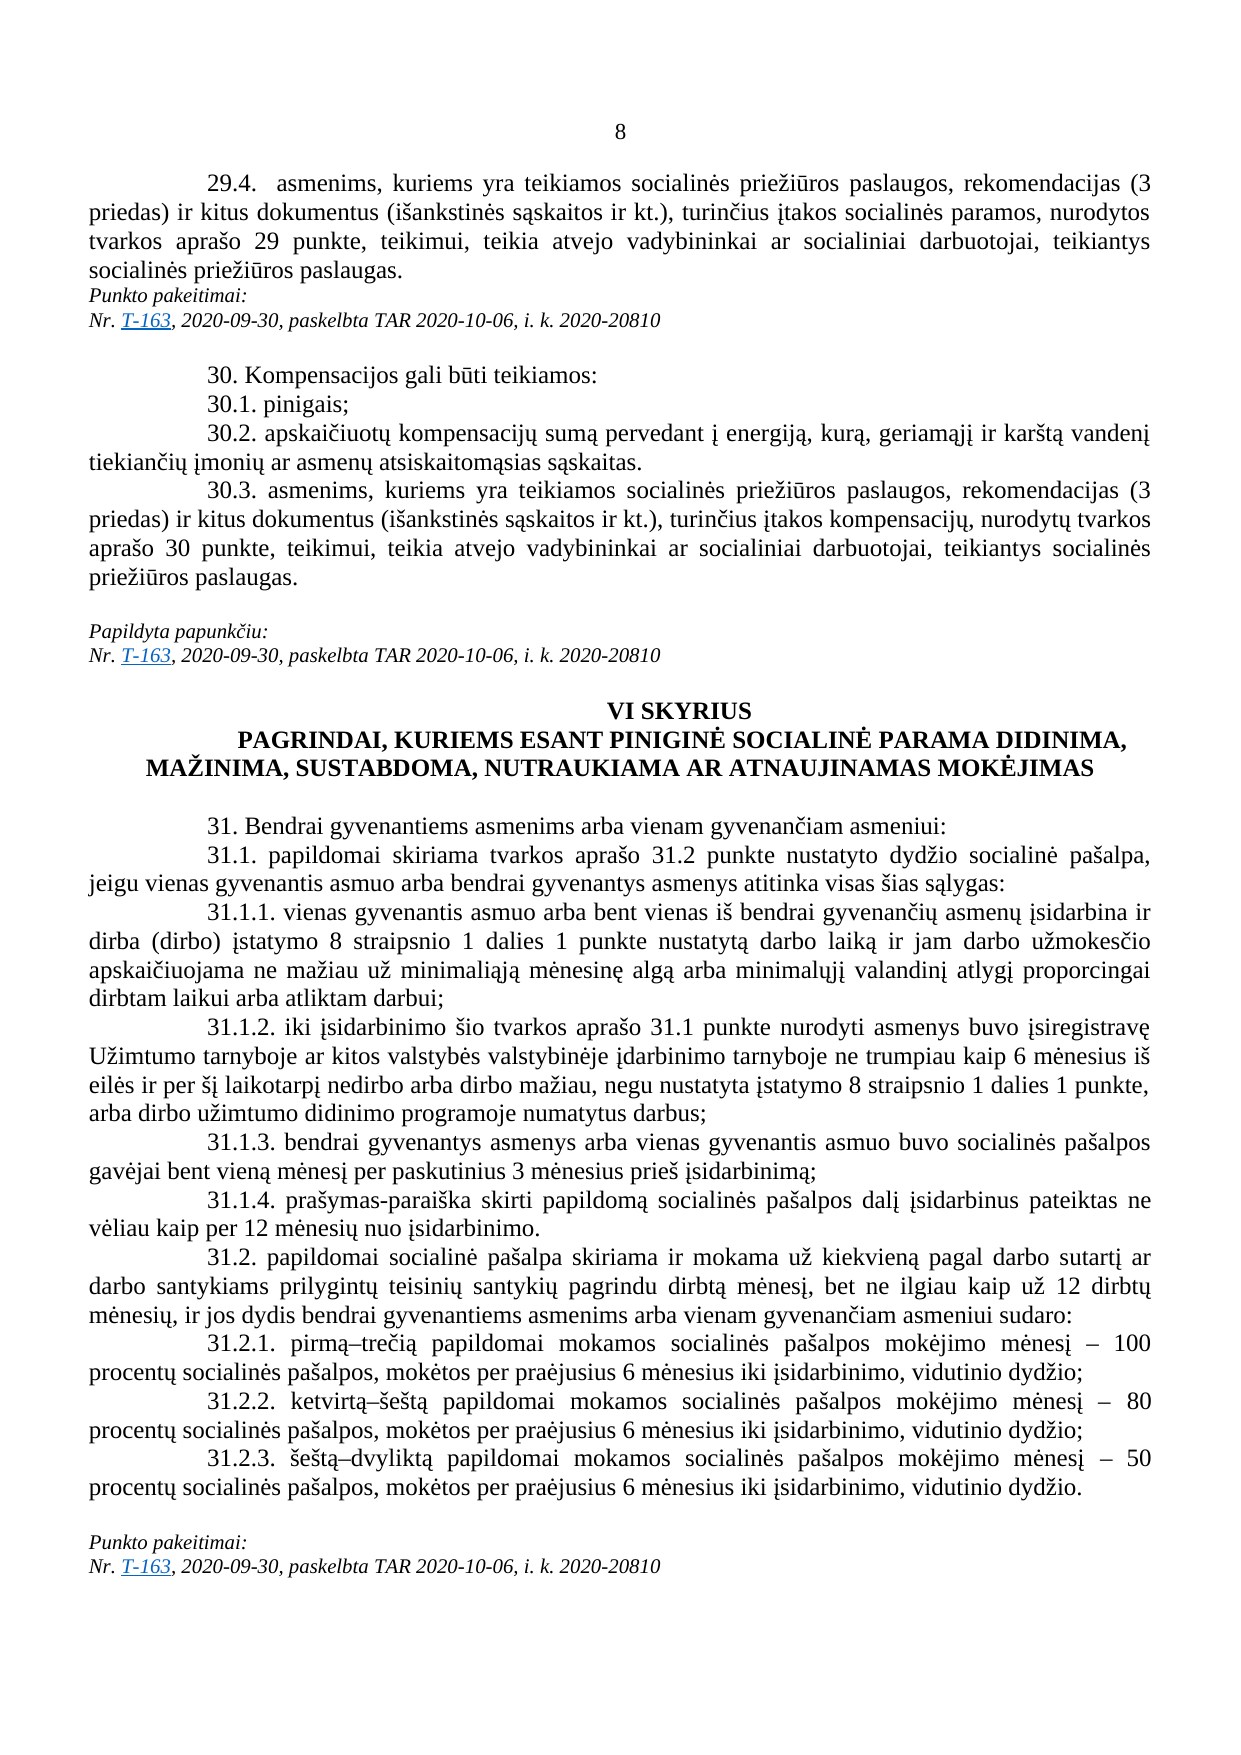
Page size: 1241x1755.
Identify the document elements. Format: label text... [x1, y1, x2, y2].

text 30.2. apskaičiuotų kompensacijų sumą pervedant į energiją, kurą, geriamąjį ir karštą vandenį tiekiančių įmonių ar asmenų atsiskaitomąsias sąskaitas. [89, 418, 1152, 475]
text Punkto pakeitimai: [89, 1530, 1152, 1554]
text 31.1. papildomai skiriama tvarkos aprašo 31.2 punkte nustatyto dydžio socialinė pašalpa, jeigu vienas gyvenantis asmuo arba bendrai gyvenantys asmenys atitinka visas šias sąlygas: [89, 840, 1152, 897]
text 30.3. asmenims, kuriems yra teikiamos socialinės priežiūros paslaugos, rekomendacijas (3 priedas) ir kitus dokumentus (išankstinės sąskaitos ir kt.), turinčius įtakos kompensacijų, nurodytų tvarkos aprašo 30 punkte, teikimui, teikia atvejo vadybininkai ar socialiniai darbuotojai, teikiantys socialinės priežiūros paslaugas. [89, 475, 1152, 590]
text 31.2. papildomai socialinė pašalpa skiriama ir mokama už kiekvieną pagal darbo sutartį ar darbo santykiams prilygintų teisinių santykių pagrindu dirbtą mėnesį, bet ne ilgiau kaip už 12 dirbtų mėnesių, ir jos dydis bendrai gyvenantiems asmenims arba vienam gyvenančiam asmeniui sudaro: [89, 1242, 1152, 1328]
text Papildyta papunkčiu: [89, 619, 1152, 643]
text 31.1.1. vienas gyvenantis asmuo arba bent vienas iš bendrai gyvenančių asmenų įsidarbina ir dirba (dirbo) įstatymo 8 straipsnio 1 dalies 1 punkte nustatytą darbo laiką ir jam darbo užmokesčio apskaičiuojama ne mažiau už minimaliąją mėnesinę algą arba minimalųjį valandinį atlygį proporcingai dirbtam laikui arba atliktam darbui; [89, 897, 1152, 1012]
text 31.1.4. prašymas-paraiška skirti papildomą socialinės pašalpos dalį įsidarbinus pateiktas ne vėliau kaip per 12 mėnesių nuo įsidarbinimo. [89, 1185, 1152, 1242]
text Nr. T-163, 2020-09-30, paskelbta TAR 2020-10-06, i. k. 2020-20810 [89, 307, 1152, 332]
text Punkto pakeitimai: [89, 283, 1152, 307]
text 30.1. pinigais; [89, 389, 1152, 418]
text 31.2.1. pirmą–trečią papildomai mokamos socialinės pašalpos mokėjimo mėnesį – 100 procentų socialinės pašalpos, mokėtos per praėjusius 6 mėnesius iki įsidarbinimo, vidutinio dydžio; [89, 1328, 1152, 1386]
text 31.2.2. ketvirtą–šeštą papildomai mokamos socialinės pašalpos mokėjimo mėnesį – 80 procentų socialinės pašalpos, mokėtos per praėjusius 6 mėnesius iki įsidarbinimo, vidutinio dydžio; [89, 1386, 1152, 1443]
text Nr. T-163, 2020-09-30, paskelbta TAR 2020-10-06, i. k. 2020-20810 [89, 1554, 1152, 1578]
text 31.1.2. iki įsidarbinimo šio tvarkos aprašo 31.1 punkte nurodyti asmenys buvo įsiregistravę Užimtumo tarnyboje ar kitos valstybės valstybinėje įdarbinimo tarnyboje ne trumpiau kaip 6 mėnesius iš eilės ir per šį laikotarpį nedirbo arba dirbo mažiau, negu nustatyta įstatymo 8 straipsnio 1 dalies 1 punkte, arba dirbo užimtumo didinimo programoje numatytus darbus; [89, 1012, 1152, 1127]
text 30. Kompensacijos gali būti teikiamos: [89, 360, 1152, 389]
text 31.1.3. bendrai gyvenantys asmenys arba vienas gyvenantis asmuo buvo socialinės pašalpos gavėjai bent vieną mėnesį per paskutinius 3 mėnesius prieš įsidarbinimą; [89, 1127, 1152, 1185]
text 29.4. asmenims, kuriems yra teikiamos socialinės priežiūros paslaugos, rekomendacijas (3 priedas) ir kitus dokumentus (išankstinės sąskaitos ir kt.), turinčius įtakos socialinės paramos, nurodytos tvarkos aprašo 29 punkte, teikimui, teikia atvejo vadybininkai ar socialiniai darbuotojai, teikiantys socialinės priežiūros paslaugas. [89, 168, 1152, 283]
text 31. Bendrai gyvenantiems asmenims arba vienam gyvenančiam asmeniui: [89, 811, 1152, 840]
text Nr. T-163, 2020-09-30, paskelbta TAR 2020-10-06, i. k. 2020-20810 [89, 643, 1152, 667]
text VI SKYRIUS [89, 696, 1152, 725]
text 31.2.3. šeštą–dvyliktą papildomai mokamos socialinės pašalpos mokėjimo mėnesį – 50 procentų socialinės pašalpos, mokėtos per praėjusius 6 mėnesius iki įsidarbinimo, vidutinio dydžio. [89, 1443, 1152, 1501]
text PAGRINDAI, KURIEMS ESANT PINIGINĖ SOCIALINĖ PARAMA DIDINIMA, MAŽINIMA, SUSTABDOMA, NUTRAUKIAMA AR ATNAUJINAMAS MOKĖJIMAS [89, 725, 1152, 782]
